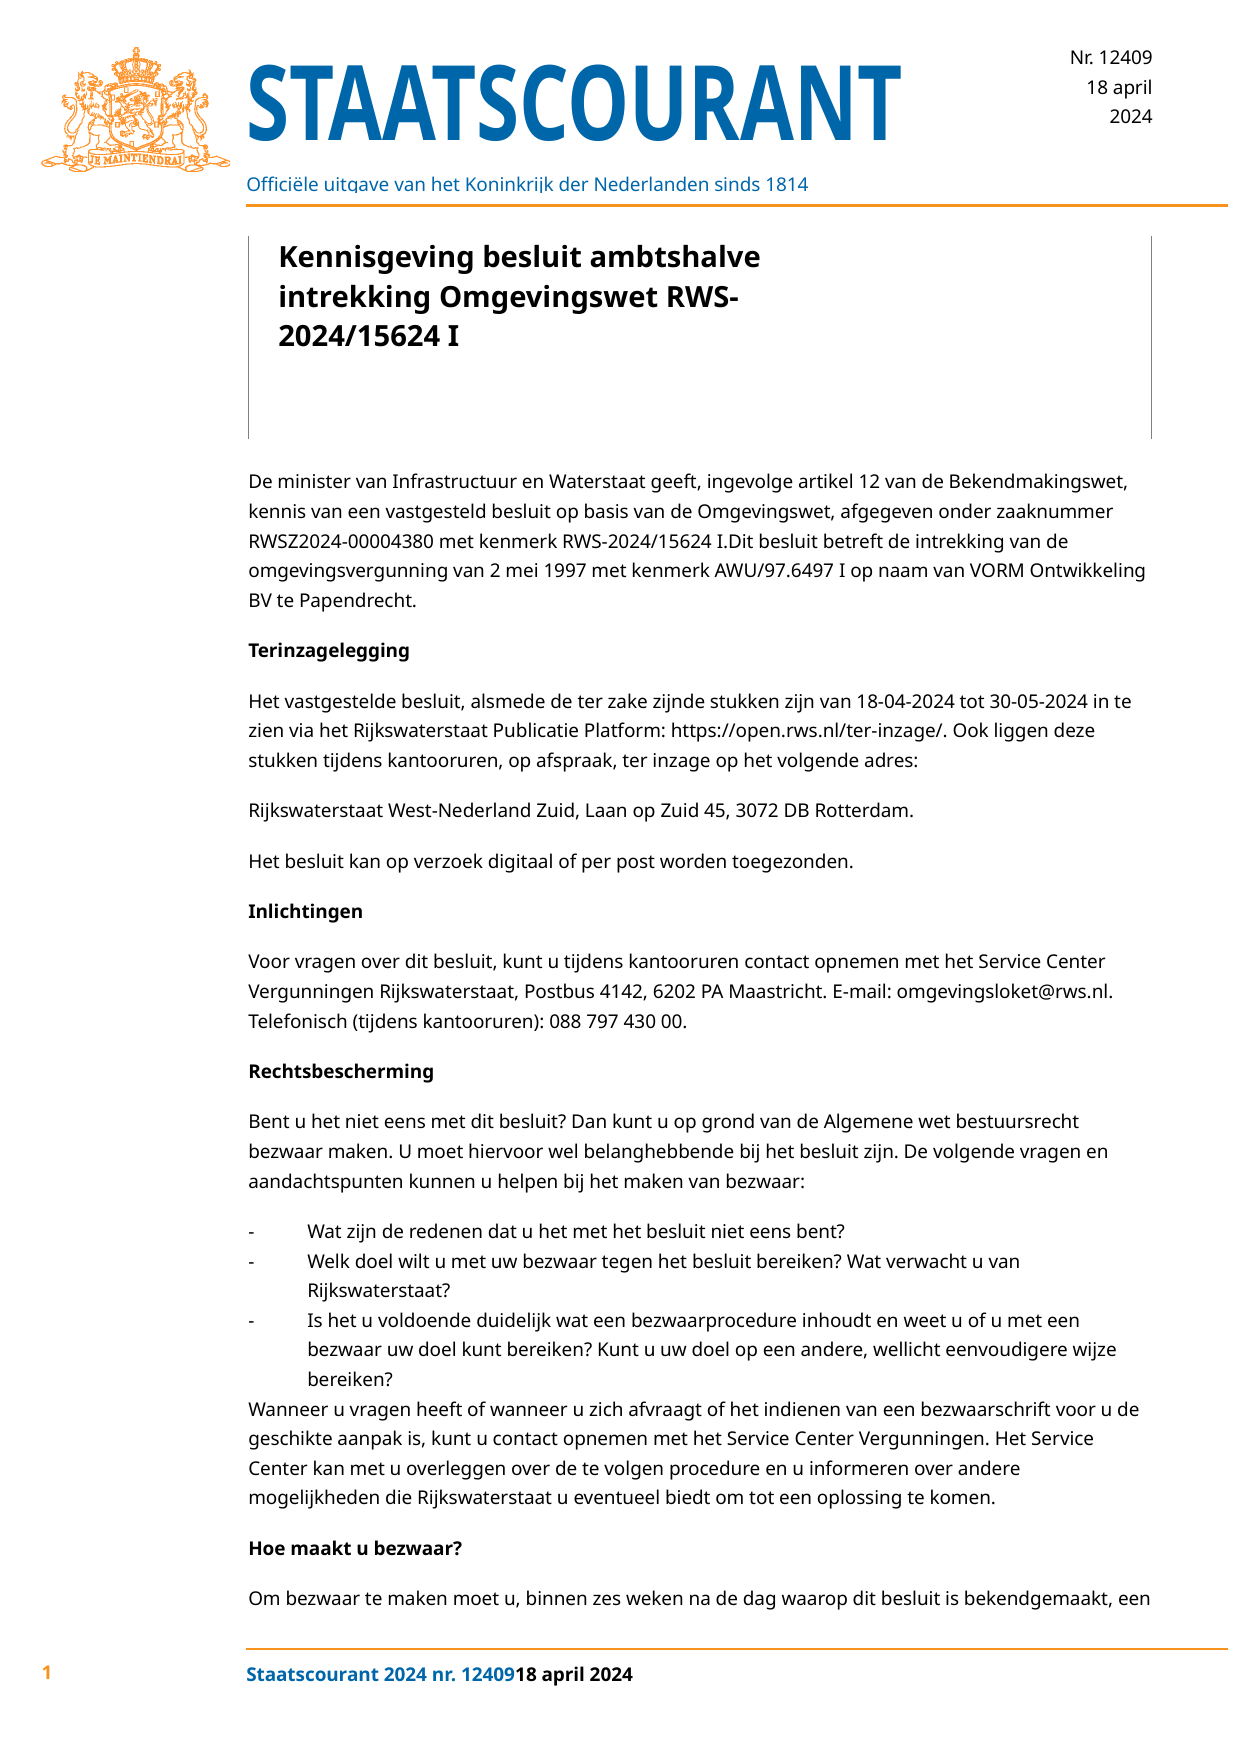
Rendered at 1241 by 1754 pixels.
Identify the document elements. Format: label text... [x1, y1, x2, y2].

table_header [1090, 236, 1151, 413]
text Inlichtingen [248, 898, 1152, 924]
table_header Kennisgeving besluit ambtshalve intrekking Omgevingswet RWS-2024/15624 I [249, 236, 850, 439]
list Wat zijn de redenen dat u het met het besluit niet eens bent? [248, 1218, 1152, 1244]
text Het besluit kan op verzoek digitaal of per post worden toegezonden. [248, 848, 1152, 873]
table_header [850, 236, 912, 413]
text Wanneer u vragen heeft of wanneer u zich afvraagt of het indienen van een bezwaarschrift voor u de geschikte aanpak is, kunt u contact opnemen met het Service Center Vergunningen. Het Service Center kan met u overleggen over de te volgen procedure en u informeren over andere mogelijkheden die Rijkswaterstaat u eventueel biedt om tot een oplossing te komen. [248, 1396, 1152, 1510]
text Hoe maakt u bezwaar? [248, 1535, 1152, 1561]
list Welk doel wilt u met uw bezwaar tegen het besluit bereiken? Wat verwacht u van Rijkswaterstaat? [248, 1248, 1152, 1303]
picture [912, 236, 1090, 414]
picture [41, 47, 231, 172]
text Voor vragen over dit besluit, kunt u tijdens kantooruren contact opnemen met het Service Center Vergunningen Rijkswaterstaat, Postbus 4142, 6202 PA Maastricht. E-mail: omgevingsloket@rws.nl. Telefonisch (tijdens kantooruren): 088 797 430 00. [248, 949, 1152, 1033]
text Het vastgestelde besluit, alsmede de ter zake zijnde stukken zijn van 18-04-2024 tot 30-05-2024 in te zien via het Rijkswaterstaat Publicatie Platform: https://open.rws.nl/ter-inzage/. Ook liggen deze stukken tijdens kantooruren, op afspraak, ter inzage op het volgende adres: [248, 688, 1152, 773]
text Terinzagelegging [248, 637, 1152, 663]
text De minister van Infrastructuur en Waterstaat geeft, ingevolge artikel 12 van de Bekendmakingswet, kennis van een vastgesteld besluit op basis van de Omgevingswet, afgegeven onder zaaknummer RWSZ2024-00004380 met kenmerk RWS-2024/15624 I.Dit besluit betreft de intrekking van de omgevingsvergunning van 2 mei 1997 met kenmerk AWU/97.6497 I op naam van VORM Ontwikkeling BV te Papendrecht. [248, 469, 1152, 613]
text Rijkswaterstaat West-Nederland Zuid, Laan op Zuid 45, 3072 DB Rotterdam. [248, 797, 1152, 823]
text Rechtsbescherming [248, 1058, 1152, 1084]
list Is het u voldoende duidelijk wat een bezwaarprocedure inhoudt en weet u of u met een bezwaar uw doel kunt bereiken? Kunt u uw doel op een andere, wellicht eenvoudigere wijze bereiken? [248, 1307, 1152, 1392]
table_header [850, 414, 1151, 439]
text Om bezwaar te maken moet u, binnen zes weken na de dag waarop dit besluit is bekendgemaakt, een [248, 1585, 1152, 1611]
text Bent u het niet eens met dit besluit? Dan kunt u op grond van de Algemene wet bestuursrecht bezwaar maken. U moet hiervoor wel belanghebbende bij het besluit zijn. De volgende vragen en aandachtspunten kunnen u helpen bij het maken van bezwaar: [248, 1109, 1152, 1193]
